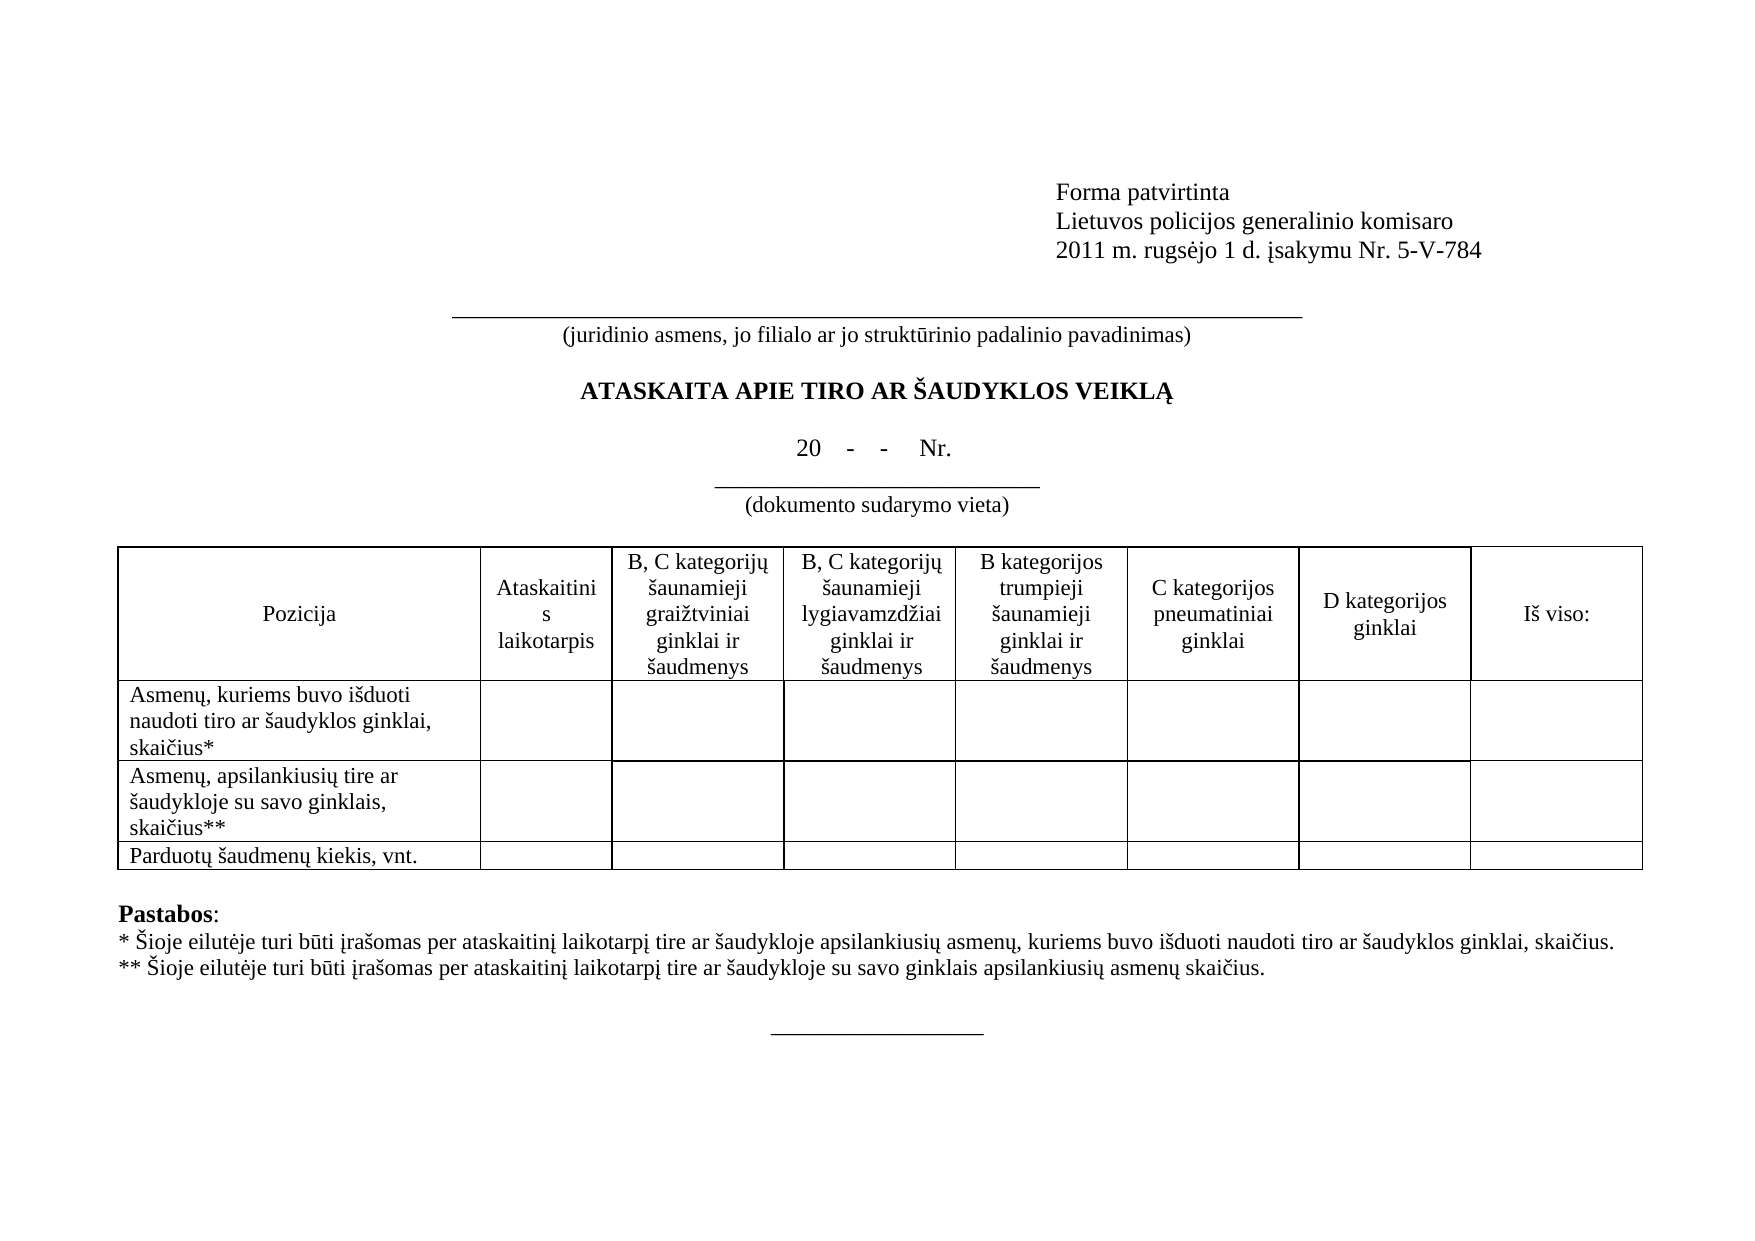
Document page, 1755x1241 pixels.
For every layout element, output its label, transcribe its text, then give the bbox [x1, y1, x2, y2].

text 2011 m. rugsėjo 1 d. įsakymu Nr. 5-V-784 [1056, 235, 1636, 263]
table_header Iš viso: [1472, 547, 1642, 679]
table_cell Asmenų, kuriems buvo išduoti naudoti tiro ar šaudyklos ginklai, skaičius* [119, 681, 480, 760]
table_cell [1128, 842, 1298, 869]
text Lietuvos policijos generalinio komisaro [1056, 206, 1636, 235]
table_cell [785, 842, 955, 869]
table_header C kategorijos pneumatiniai ginklai [1128, 548, 1298, 679]
table_cell [481, 761, 611, 841]
table_header D kategorijos ginklai [1300, 548, 1470, 679]
table_cell [613, 842, 783, 869]
table_cell [1300, 842, 1470, 869]
table_cell [956, 762, 1127, 841]
table_header B, C kategorijų šaunamieji graižtviniai ginklai ir šaudmenys [613, 548, 783, 679]
table_cell [1128, 762, 1298, 841]
table_cell [785, 762, 955, 841]
text ** Šioje eilutėje turi būti įrašomas per ataskaitinį laikotarpį tire ar šaudykloje su savo ginklais apsilankiusių asmenų skaičius. [118, 954, 1636, 980]
text Pastabos: [118, 899, 1636, 928]
table_cell [956, 842, 1127, 869]
table_cell [481, 842, 611, 869]
text 20 - - Nr. [118, 433, 1636, 462]
table_header Ataskaitinis laikotarpis [481, 548, 611, 679]
table_cell [1128, 681, 1298, 760]
table_cell [481, 681, 611, 760]
table_cell [1471, 761, 1642, 841]
text Forma patvirtinta [1056, 177, 1636, 206]
table_cell [613, 762, 783, 841]
text __________________________ [118, 462, 1636, 491]
table_cell [956, 681, 1127, 760]
table_header B kategorijos trumpieji šaunamieji ginklai ir šaudmenys [956, 548, 1127, 679]
table_cell Asmenų, apsilankiusių tire ar šaudykloje su savo ginklais, skaičius** [119, 761, 480, 841]
text (juridinio asmens, jo filialo ar jo struktūrinio padalinio pavadinimas) [118, 321, 1636, 347]
table_cell [1471, 681, 1642, 760]
table_cell [1471, 842, 1642, 869]
text * Šioje eilutėje turi būti įrašomas per ataskaitinį laikotarpį tire ar šaudykloje apsilankiusių asmenų, kuriems buvo išduoti naudoti tiro ar šaudyklos ginklai, skaičius. [118, 928, 1636, 954]
table_header Pozicija [119, 548, 480, 679]
text ATASKAITA APIE tiro ar šaudyklos veiklą [118, 376, 1636, 405]
text ____________________________________________________________________ [118, 292, 1636, 321]
table_cell [1300, 681, 1470, 760]
table_cell [1300, 762, 1470, 841]
text (dokumento sudarymo vieta) [118, 491, 1636, 517]
table_cell [785, 681, 955, 760]
table_cell [613, 681, 783, 760]
table_cell Parduotų šaudmenų kiekis, vnt. [119, 842, 480, 869]
table_header B, C kategorijų šaunamieji lygiavamzdžiai ginklai ir šaudmenys [784, 548, 955, 679]
text _________________ [118, 1009, 1636, 1038]
